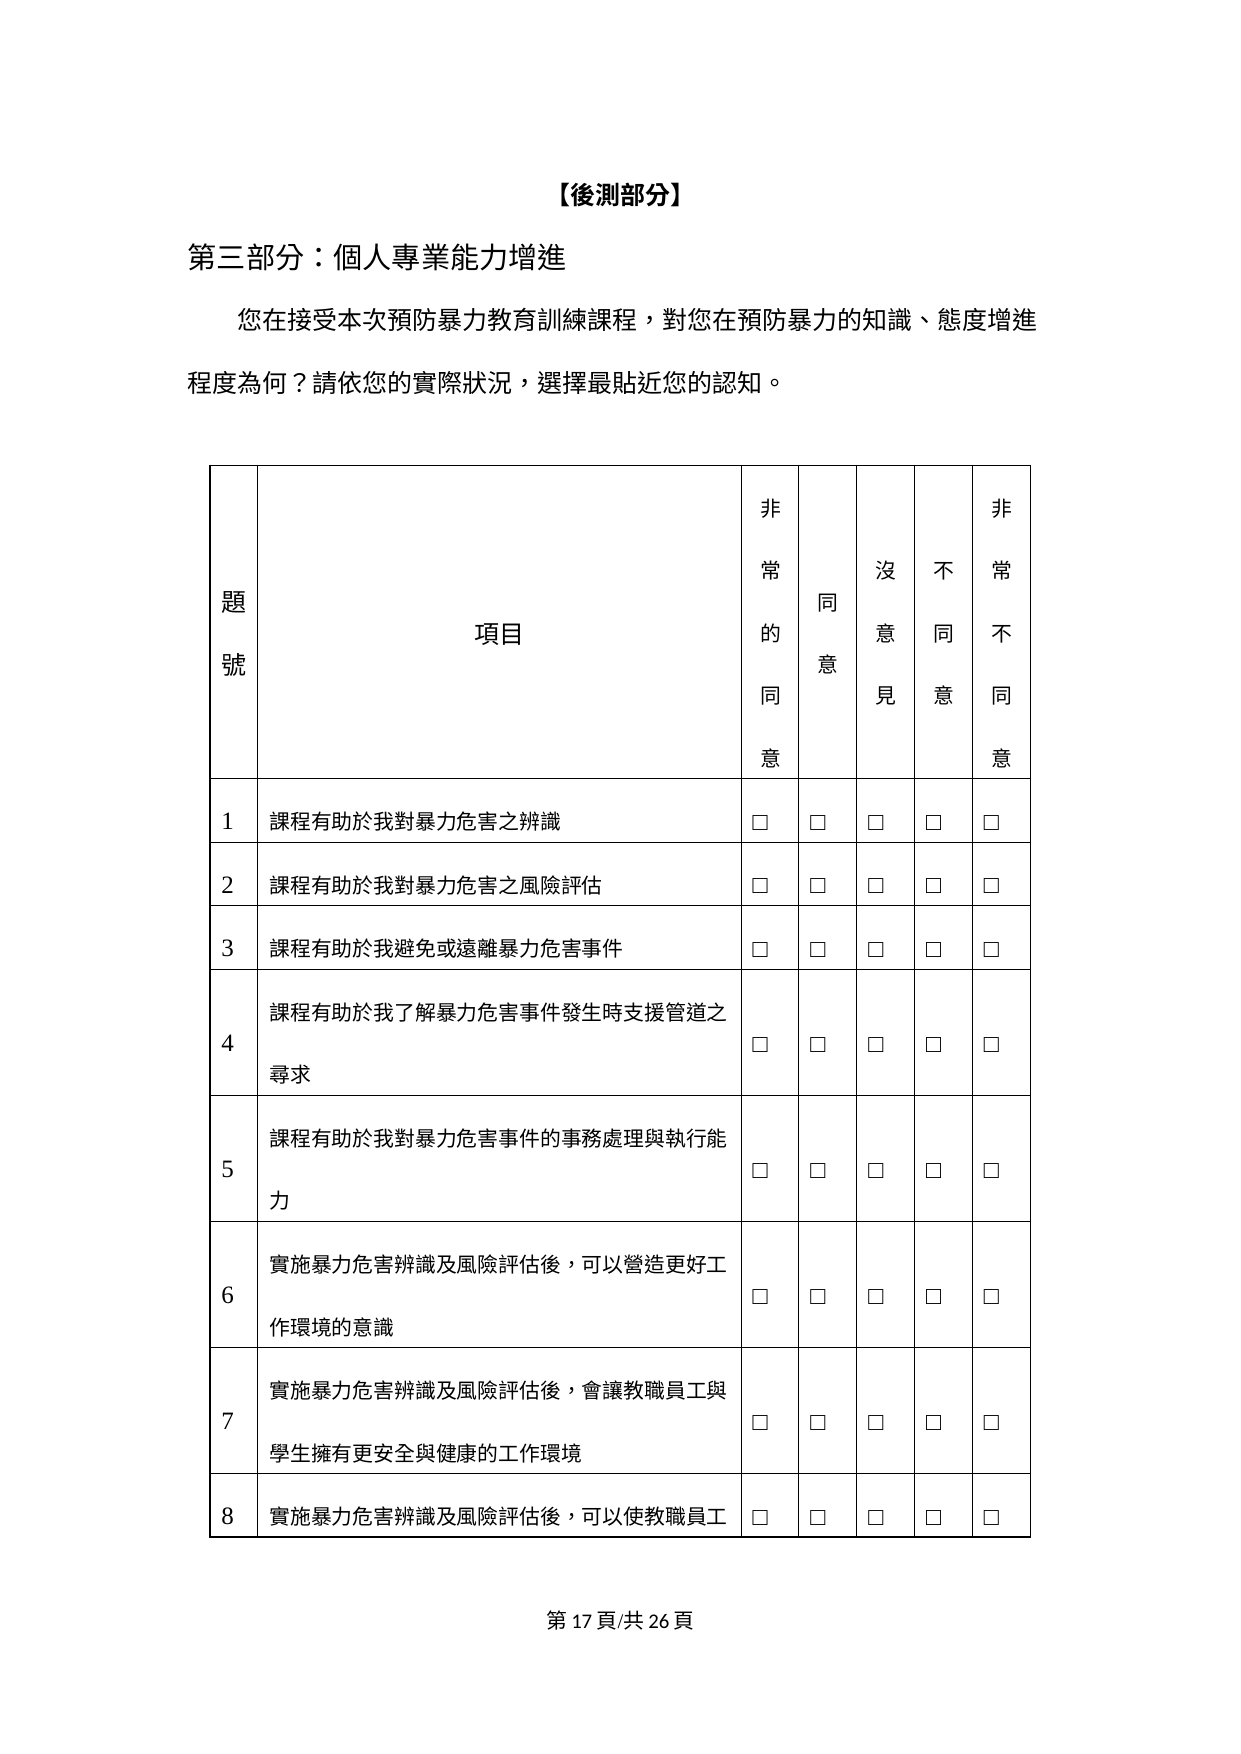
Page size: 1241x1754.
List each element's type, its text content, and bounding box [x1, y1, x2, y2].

table_cell □ [742, 1222, 798, 1347]
table_cell □ [857, 906, 914, 969]
table_cell □ [742, 970, 798, 1095]
table_cell □ [857, 843, 914, 905]
table_cell □ [799, 843, 856, 905]
table_cell □ [799, 1348, 856, 1473]
table_cell □ [915, 1096, 972, 1221]
table_cell 7 [211, 1348, 257, 1473]
table_cell 課程有助於我對暴力危害之風險評估 [258, 843, 741, 905]
table_cell □ [973, 1474, 1030, 1536]
table_cell 5 [211, 1096, 257, 1221]
table_cell □ [799, 1096, 856, 1221]
table_cell □ [799, 906, 856, 969]
table_cell 2 [211, 843, 257, 905]
table_cell □ [973, 1222, 1030, 1347]
table_cell □ [973, 970, 1030, 1095]
table_cell 6 [211, 1222, 257, 1347]
table_cell 實施暴力危害辨識及風險評估後，會讓教職員工與學生擁有更安全與健康的工作環境 [258, 1348, 741, 1473]
table_header 非常不同意 [973, 466, 1030, 778]
table_cell □ [915, 1474, 972, 1536]
table_header 項目 [258, 466, 741, 778]
table_cell □ [857, 970, 914, 1095]
table_cell □ [973, 1096, 1030, 1221]
table_cell 課程有助於我避免或遠離暴力危害事件 [258, 906, 741, 969]
table_header 不同意 [915, 466, 972, 778]
table_cell □ [973, 1348, 1030, 1473]
table_cell □ [799, 1474, 856, 1536]
table_cell 課程有助於我了解暴力危害事件發生時支援管道之尋求 [258, 970, 741, 1095]
table_cell □ [857, 1348, 914, 1473]
table_cell □ [973, 779, 1030, 842]
table_cell 8 [211, 1474, 257, 1536]
table_cell □ [857, 1222, 914, 1347]
table_cell □ [742, 906, 798, 969]
table_cell □ [742, 779, 798, 842]
table_cell □ [915, 843, 972, 905]
table_cell □ [915, 970, 972, 1095]
table_cell □ [857, 1096, 914, 1221]
table_cell □ [742, 843, 798, 905]
table_header 同意 [799, 466, 856, 778]
table_cell □ [799, 970, 856, 1095]
table_cell □ [799, 779, 856, 842]
text 【後測部分】 [187, 152, 1053, 214]
table_cell □ [915, 779, 972, 842]
table_header 非常的同意 [742, 466, 798, 778]
table_cell □ [742, 1096, 798, 1221]
table_cell □ [915, 906, 972, 969]
table_cell □ [857, 1474, 914, 1536]
text 第三部分：個人專業能力增進 [187, 214, 1053, 277]
table_cell 實施暴力危害辨識及風險評估後，可以營造更好工作環境的意識 [258, 1222, 741, 1347]
table_cell □ [742, 1474, 798, 1536]
table_cell 課程有助於我對暴力危害之辨識 [258, 779, 741, 842]
table_cell 實施暴力危害辨識及風險評估後，可以使教職員工 [258, 1474, 741, 1536]
table_cell □ [799, 1222, 856, 1347]
table_cell 課程有助於我對暴力危害事件的事務處理與執行能力 [258, 1096, 741, 1221]
table_cell □ [857, 779, 914, 842]
table_cell 3 [211, 906, 257, 969]
table_header 沒意見 [857, 466, 914, 778]
table_cell □ [915, 1222, 972, 1347]
table_cell 1 [211, 779, 257, 842]
table_cell 4 [211, 970, 257, 1095]
text 您在接受本次預防暴力教育訓練課程，對您在預防暴力的知識、態度增進程度為何？請依您的實際狀況，選擇最貼近您的認知。 [187, 277, 1053, 402]
table_cell □ [915, 1348, 972, 1473]
table_cell □ [973, 843, 1030, 905]
table_cell □ [742, 1348, 798, 1473]
table_cell □ [973, 906, 1030, 969]
table_header 題號 [211, 466, 257, 778]
